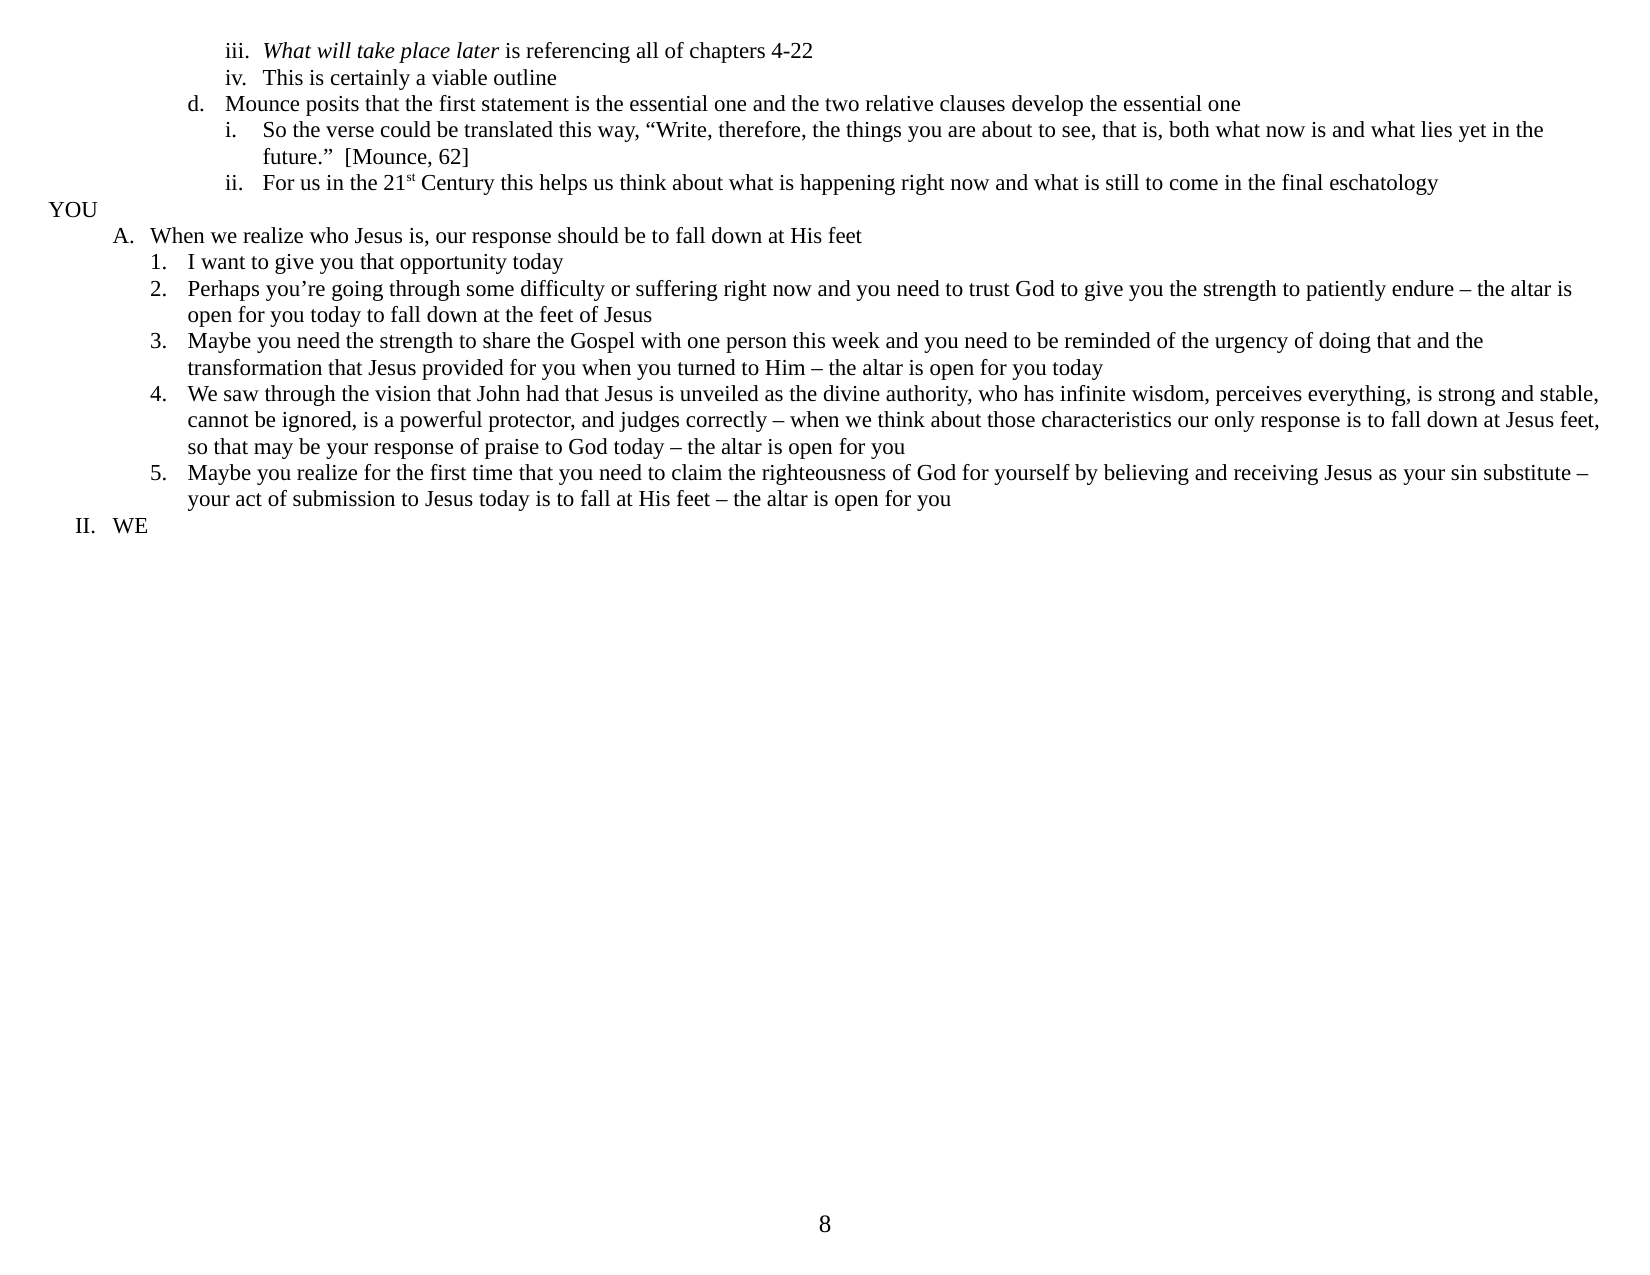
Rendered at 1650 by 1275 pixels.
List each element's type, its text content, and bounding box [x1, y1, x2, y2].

list When we realize who Jesus is, our response should be to fall down at His feet [112, 222, 1612, 248]
list For us in the 21st Century this helps us think about what is happening right now and what is still to come in the final eschatology [225, 169, 1612, 196]
list Perhaps you’re going through some difficulty or suffering right now and you need to trust God to give you the strength to patiently endure – the altar is open for you today to fall down at the feet of Jesus [150, 275, 1612, 327]
list Mounce posits that the first statement is the essential one and the two relative clauses develop the essential one [187, 90, 1612, 117]
list This is certainly a viable outline [225, 64, 1612, 90]
text YOU [37, 196, 1612, 222]
list We saw through the vision that John had that Jesus is unveiled as the divine authority, who has infinite wisdom, perceives everything, is strong and stable, cannot be ignored, is a powerful protector, and judges correctly – when we think about those characteristics our only response is to fall down at Jesus feet, so that may be your response of praise to God today – the altar is open for you [150, 380, 1612, 459]
list WE [75, 512, 1612, 538]
list What will take place later is referencing all of chapters 4-22 [225, 37, 1612, 64]
list So the verse could be translated this way, “Write, therefore, the things you are about to see, that is, both what now is and what lies yet in the future.” [Mounce, 62] [225, 117, 1612, 169]
list I want to give you that opportunity today [150, 248, 1612, 275]
list Maybe you realize for the first time that you need to claim the righteousness of God for yourself by believing and receiving Jesus as your sin substitute – your act of submission to Jesus today is to fall at His feet – the altar is open for you [150, 459, 1612, 512]
list Maybe you need the strength to share the Gospel with one person this week and you need to be reminded of the urgency of doing that and the transformation that Jesus provided for you when you turned to Him – the altar is open for you today [150, 327, 1612, 380]
